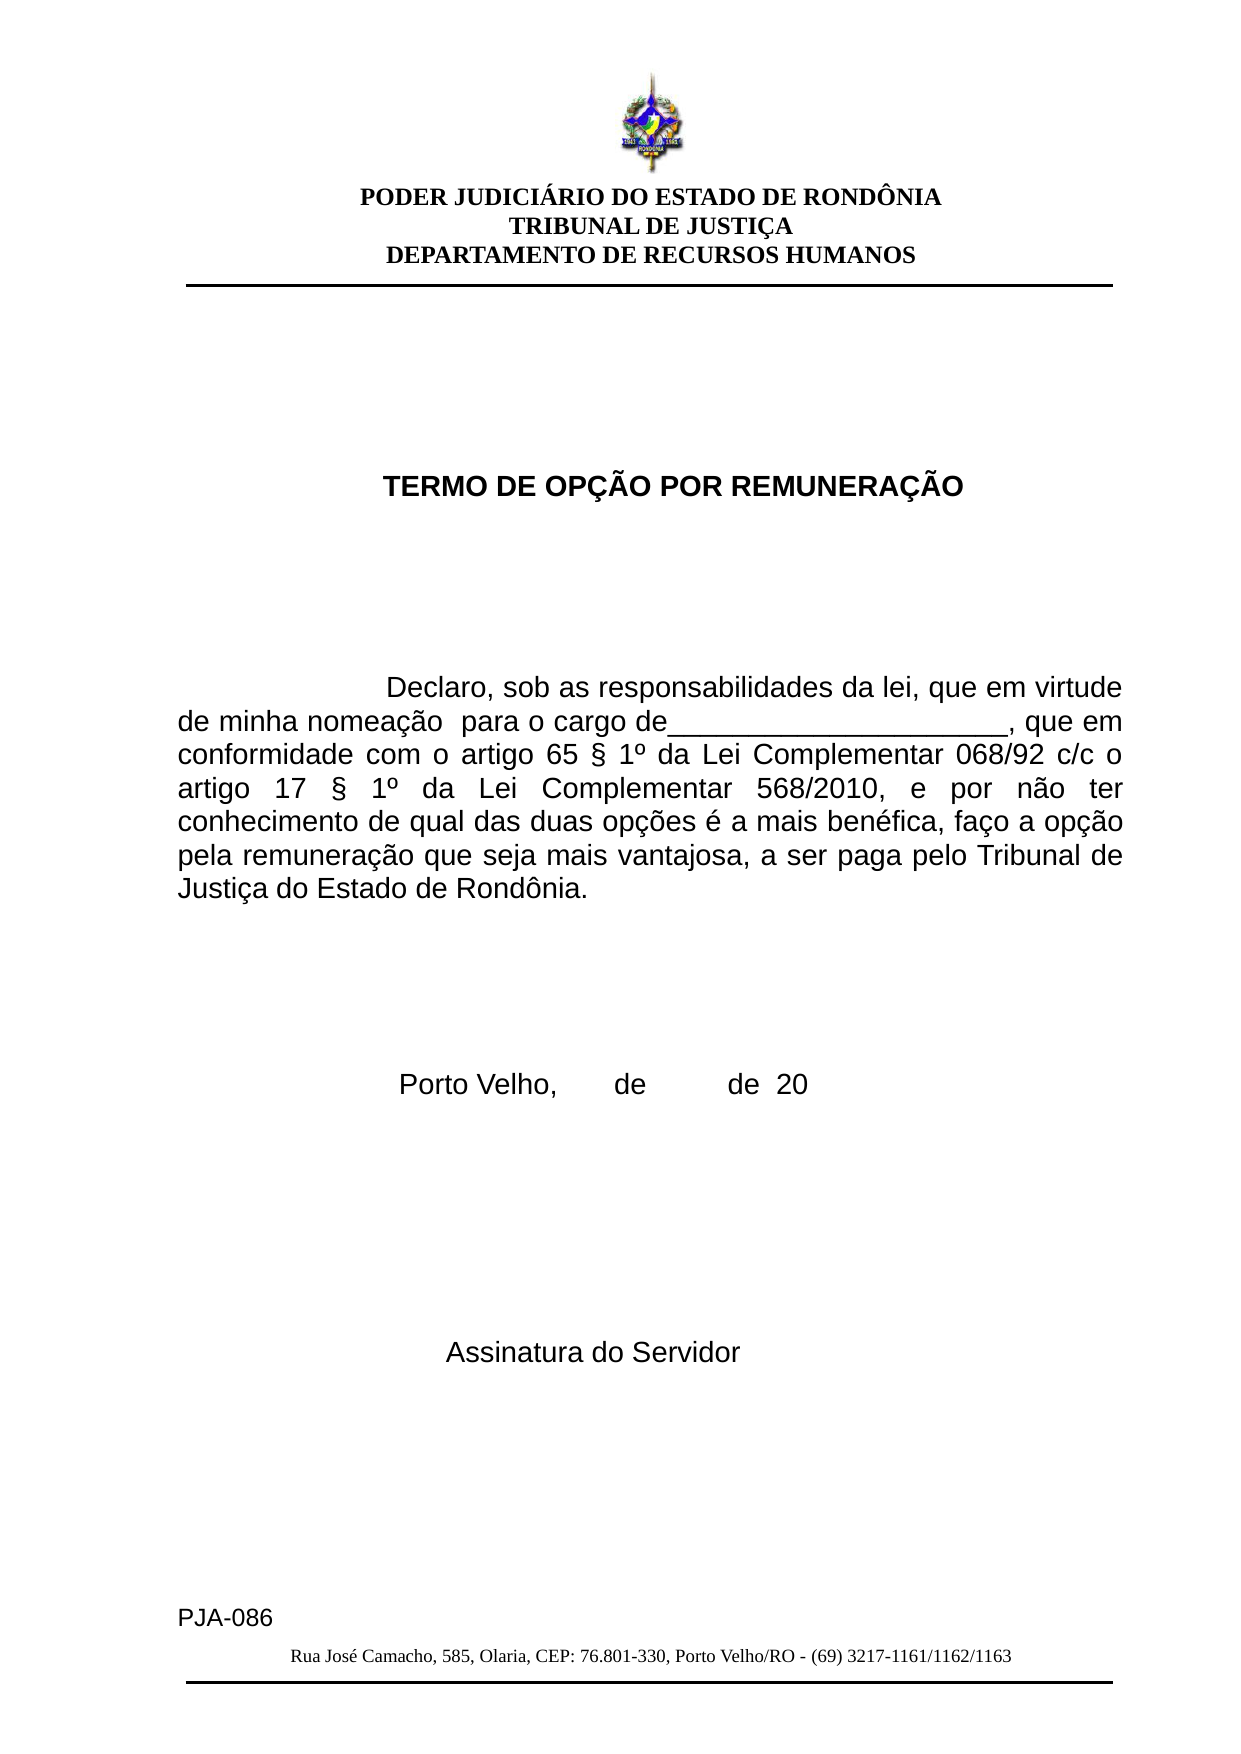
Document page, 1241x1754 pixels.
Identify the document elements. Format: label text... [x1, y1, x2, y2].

text PJA-086 [177, 1603, 1125, 1632]
text Declaro, sob as responsabilidades da lei, que em virtude de minha nomeação para o cargo de_____________________, que em conformidade com o artigo 65 § 1º da Lei Complementar 068/92 c/c o artigo 17 § 1º da Lei Complementar 568/2010, e por não ter conhecimento de qual das duas opções é a mais benéfica, faço a opção pela remuneração que seja mais vantajosa, a ser paga pelo Tribunal de Justiça do Estado de Rondônia. [177, 670, 1125, 905]
text Porto Velho, de de 20 [177, 1067, 1125, 1100]
text Assinatura do Servidor [177, 1335, 1125, 1368]
text TERMO DE OPÇÃO POR REMUNERAÇÃO [177, 469, 1125, 502]
